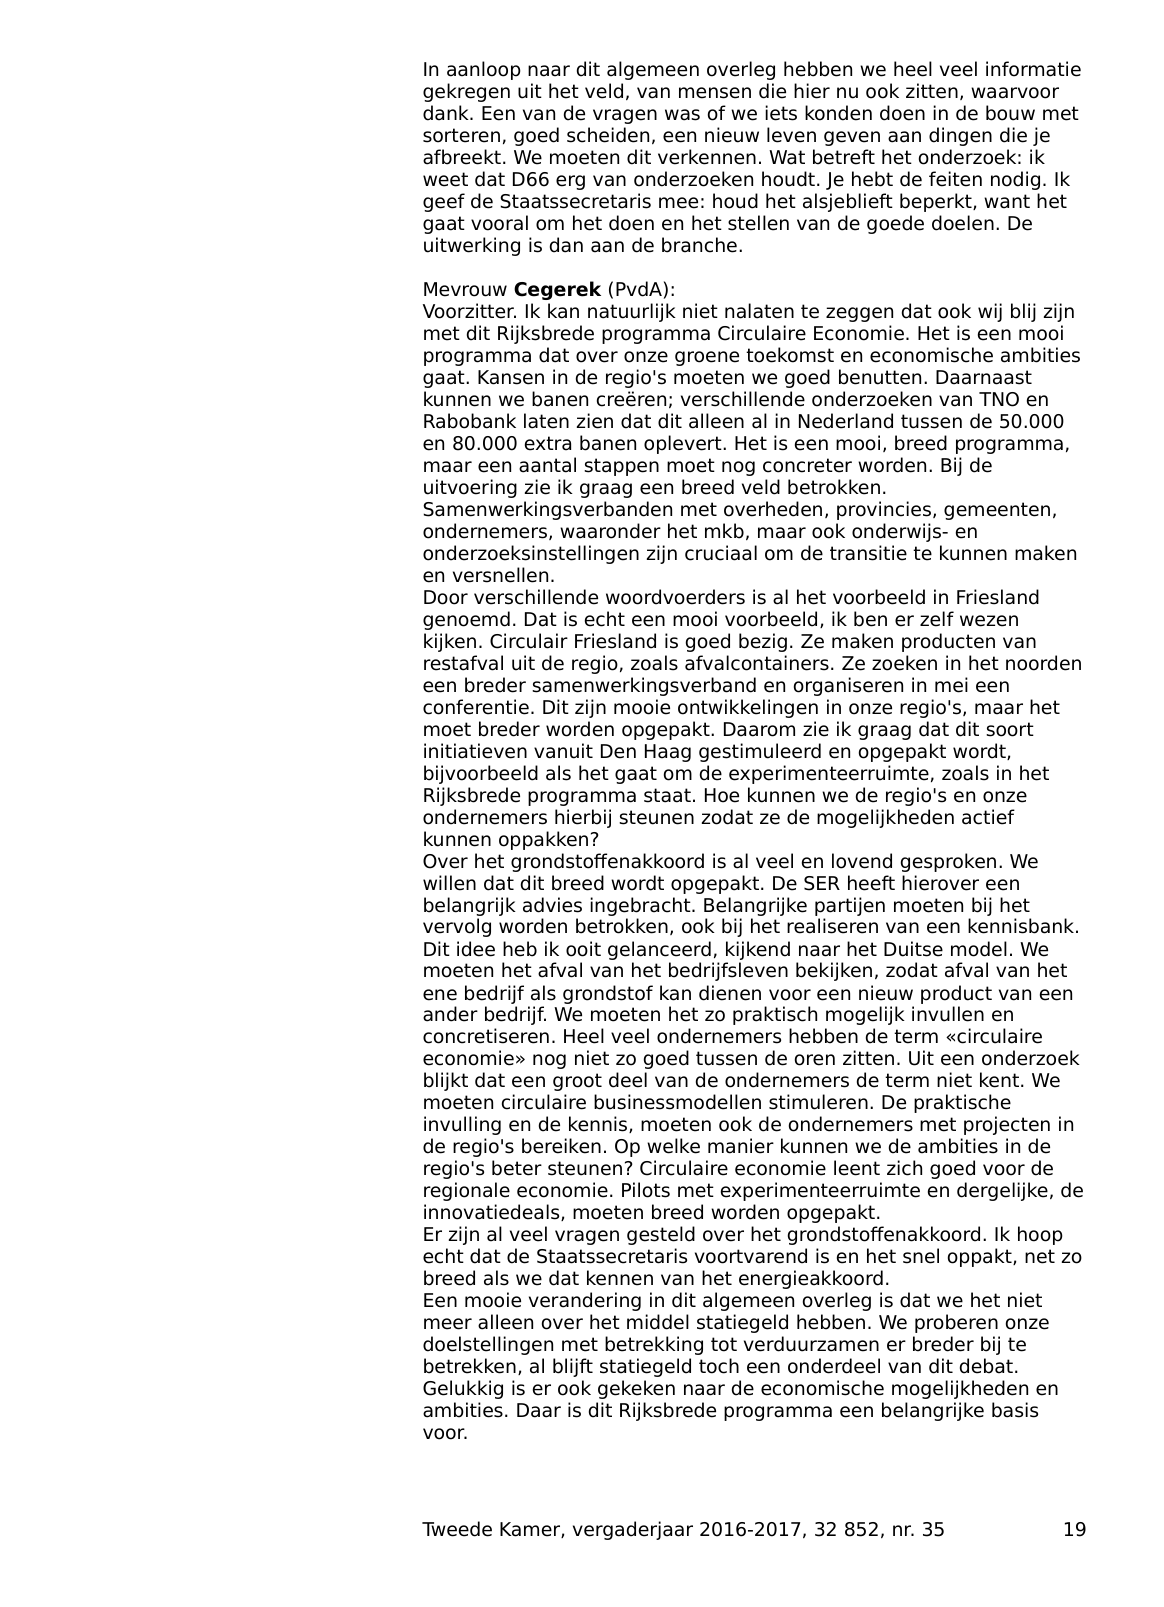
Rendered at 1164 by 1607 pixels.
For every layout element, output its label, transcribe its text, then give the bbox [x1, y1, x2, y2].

text Voorzitter. Ik kan natuurlijk niet nalaten te zeggen dat ook wij blij zijn met dit Rijksbrede programma Circulaire Economie. Het is een mooi programma dat over onze groene toekomst en economische ambities gaat. Kansen in de regio's moeten we goed benutten. Daarnaast kunnen we banen creëren; verschillende onderzoeken van TNO en Rabobank laten zien dat dit alleen al in Nederland tussen de 50.000 en 80.000 extra banen oplevert. Het is een mooi, breed programma, maar een aantal stappen moet nog concreter worden. Bij de uitvoering zie ik graag een breed veld betrokken. Samenwerkingsverbanden met overheden, provincies, gemeenten, ondernemers, waaronder het mkb, maar ook onderwijs- en onderzoeksinstellingen zijn cruciaal om de transitie te kunnen maken en versnellen. [422, 301, 1087, 587]
text Er zijn al veel vragen gesteld over het grondstoffenakkoord. Ik hoop echt dat de Staatssecretaris voortvarend is en het snel oppakt, net zo breed als we dat kennen van het energieakkoord. [422, 1224, 1087, 1290]
text Mevrouw Cegerek (PvdA): [422, 279, 1087, 301]
text Een mooie verandering in dit algemeen overleg is dat we het niet meer alleen over het middel statiegeld hebben. We proberen onze doelstellingen met betrekking tot verduurzamen er breder bij te betrekken, al blijft statiegeld toch een onderdeel van dit debat. Gelukkig is er ook gekeken naar de economische mogelijkheden en ambities. Daar is dit Rijksbrede programma een belangrijke basis voor. [422, 1290, 1087, 1444]
text Over het grondstoffenakkoord is al veel en lovend gesproken. We willen dat dit breed wordt opgepakt. De SER heeft hierover een belangrijk advies ingebracht. Belangrijke partijen moeten bij het vervolg worden betrokken, ook bij het realiseren van een kennisbank. Dit idee heb ik ooit gelanceerd, kijkend naar het Duitse model. We moeten het afval van het bedrijfsleven bekijken, zodat afval van het ene bedrijf als grondstof kan dienen voor een nieuw product van een ander bedrijf. We moeten het zo praktisch mogelijk invullen en concretiseren. Heel veel ondernemers hebben de term «circulaire economie» nog niet zo goed tussen de oren zitten. Uit een onderzoek blijkt dat een groot deel van de ondernemers de term niet kent. We moeten circulaire businessmodellen stimuleren. De praktische invulling en de kennis, moeten ook de ondernemers met projecten in de regio's bereiken. Op welke manier kunnen we de ambities in de regio's beter steunen? Circulaire economie leent zich goed voor de regionale economie. Pilots met experimenteerruimte en dergelijke, de innovatiedeals, moeten breed worden opgepakt. [422, 851, 1087, 1224]
text In aanloop naar dit algemeen overleg hebben we heel veel informatie gekregen uit het veld, van mensen die hier nu ook zitten, waarvoor dank. Een van de vragen was of we iets konden doen in de bouw met sorteren, goed scheiden, een nieuw leven geven aan dingen die je afbreekt. We moeten dit verkennen. Wat betreft het onderzoek: ik weet dat D66 erg van onderzoeken houdt. Je hebt de feiten nodig. Ik geef de Staatssecretaris mee: houd het alsjeblieft beperkt, want het gaat vooral om het doen en het stellen van de goede doelen. De uitwerking is dan aan de branche. [422, 59, 1087, 257]
text Door verschillende woordvoerders is al het voorbeeld in Friesland genoemd. Dat is echt een mooi voorbeeld, ik ben er zelf wezen kijken. Circulair Friesland is goed bezig. Ze maken producten van restafval uit de regio, zoals afvalcontainers. Ze zoeken in het noorden een breder samenwerkingsverband en organiseren in mei een conferentie. Dit zijn mooie ontwikkelingen in onze regio's, maar het moet breder worden opgepakt. Daarom zie ik graag dat dit soort initiatieven vanuit Den Haag gestimuleerd en opgepakt wordt, bijvoorbeeld als het gaat om de experimenteerruimte, zoals in het Rijksbrede programma staat. Hoe kunnen we de regio's en onze ondernemers hierbij steunen zodat ze de mogelijkheden actief kunnen oppakken? [422, 587, 1087, 851]
